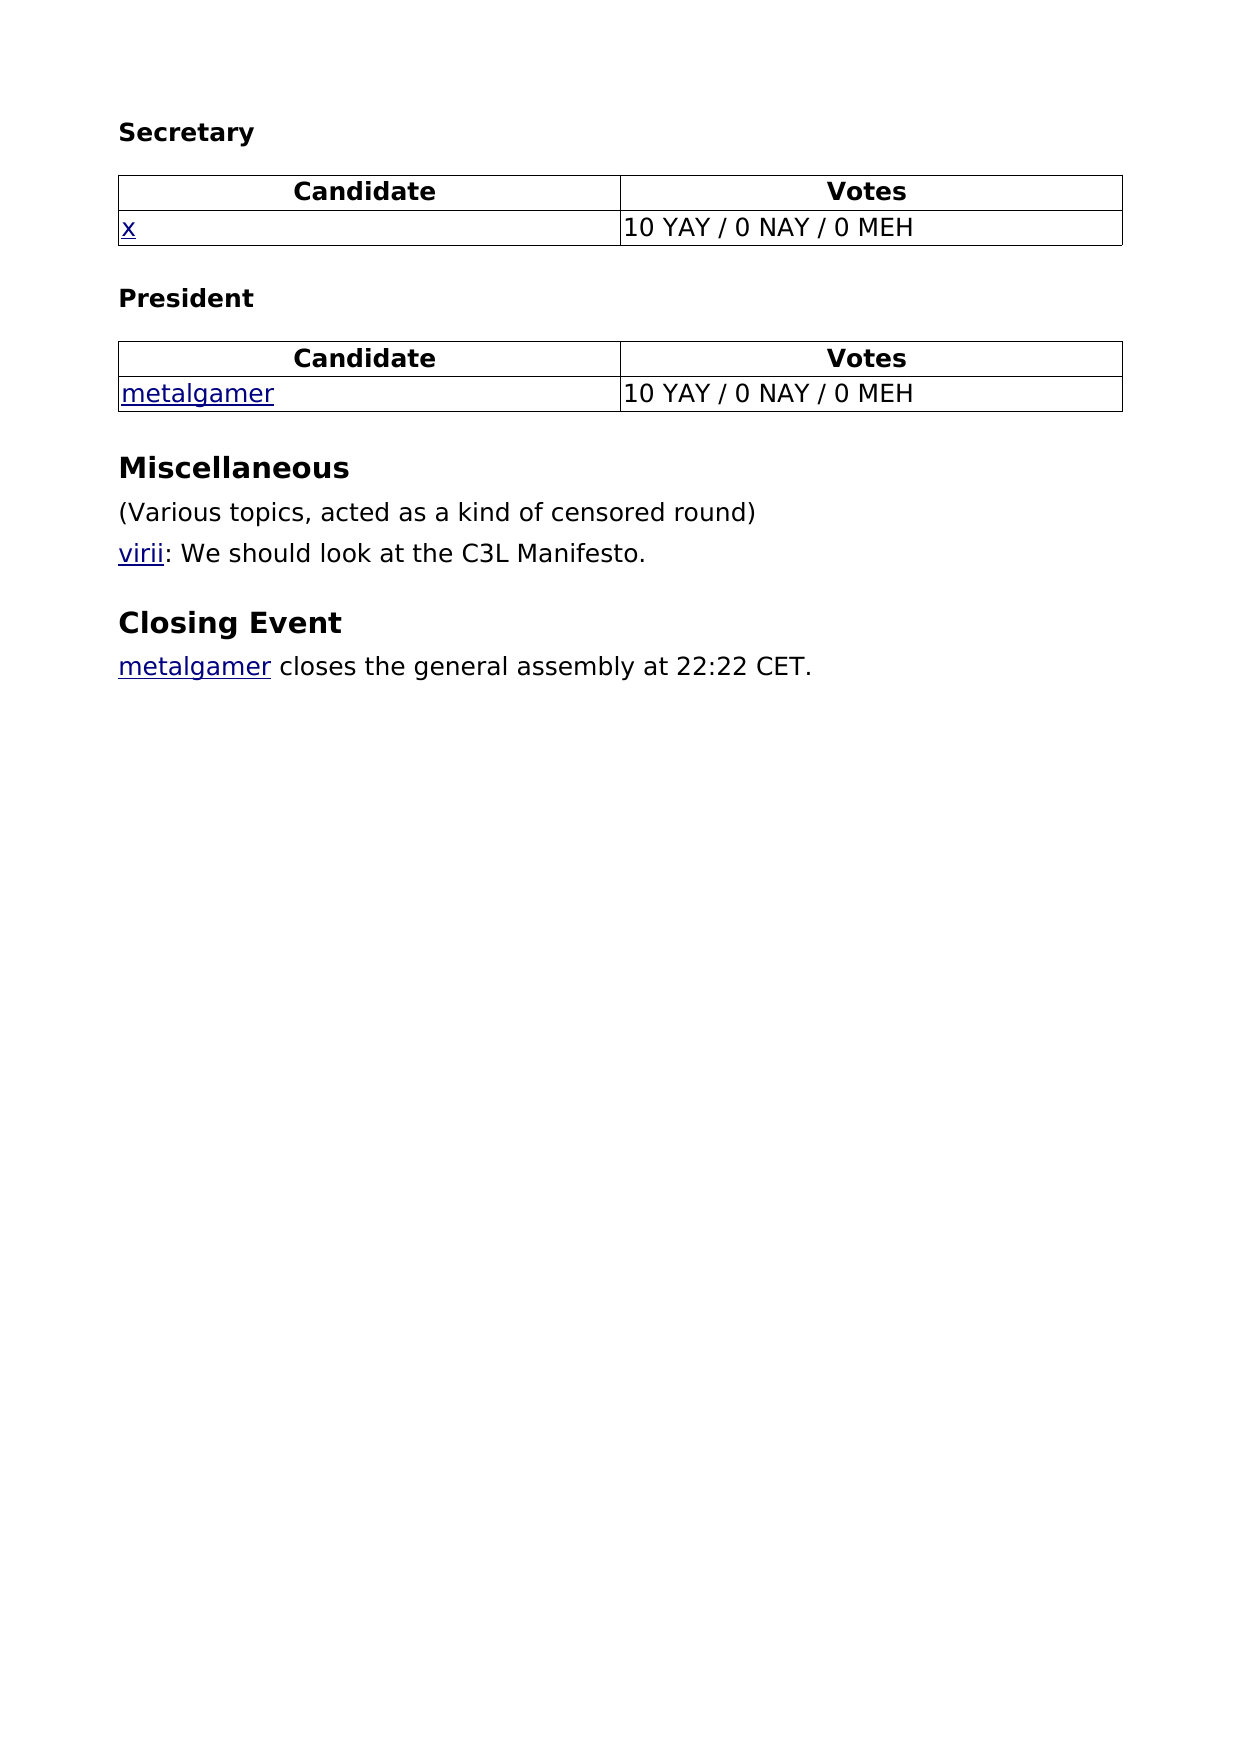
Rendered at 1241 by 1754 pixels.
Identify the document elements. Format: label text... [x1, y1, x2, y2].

text metalgamer closes the general assembly at 22:22 CET. [118, 652, 1122, 682]
table_header Votes [621, 176, 1122, 210]
text (Various topics, acted as a kind of censored round) [118, 498, 1122, 527]
subtitle Closing Event [118, 606, 1122, 640]
table_header Candidate [119, 176, 620, 210]
table_cell 10 YAY / 0 NAY / 0 MEH [621, 211, 1122, 245]
table_cell metalgamer [119, 377, 620, 411]
table_cell x [119, 211, 620, 245]
table_header Votes [621, 342, 1122, 376]
table_cell 10 YAY / 0 NAY / 0 MEH [621, 377, 1122, 411]
subtitle President [118, 285, 1122, 314]
text virii: We should look at the C3L Manifesto. [118, 539, 1122, 568]
subtitle Secretary [118, 118, 1122, 147]
table_header Candidate [119, 342, 620, 376]
subtitle Miscellaneous [118, 451, 1122, 485]
